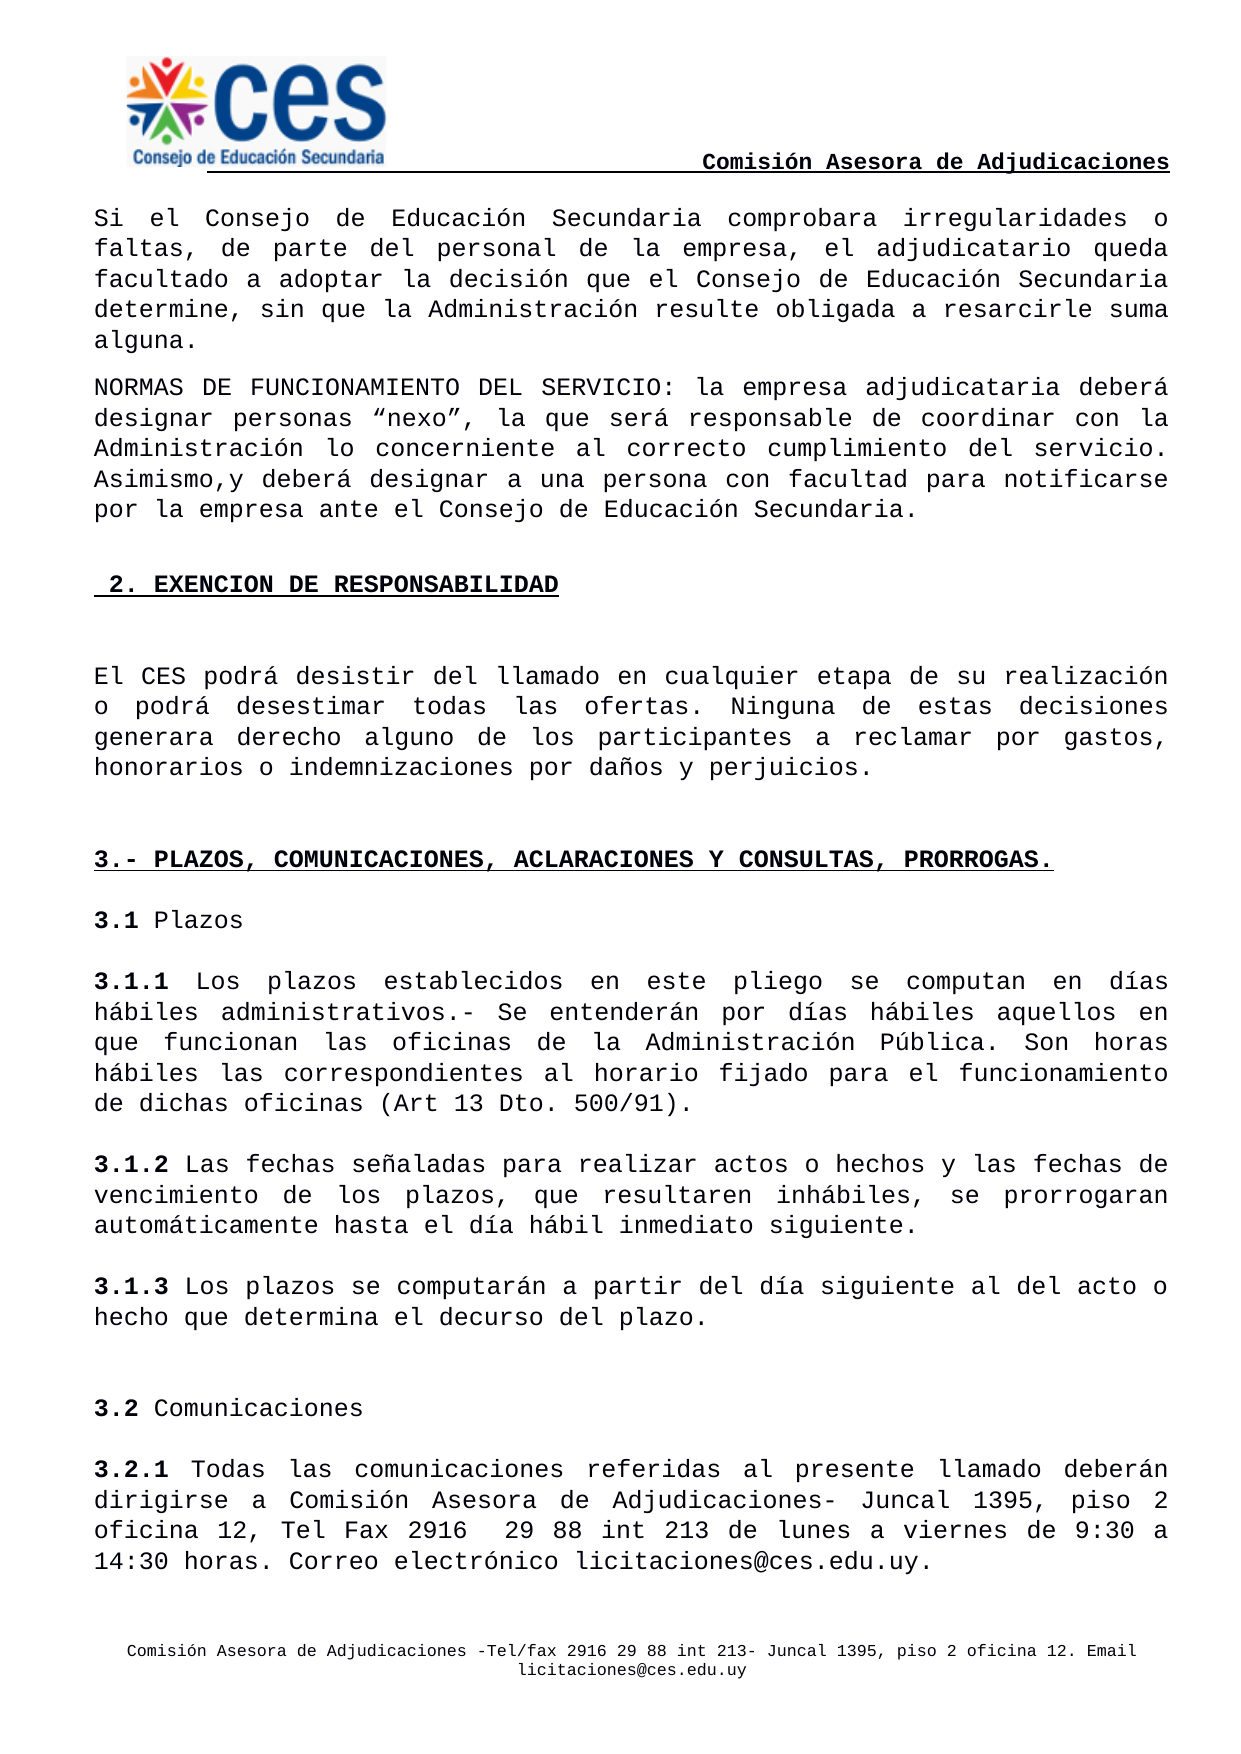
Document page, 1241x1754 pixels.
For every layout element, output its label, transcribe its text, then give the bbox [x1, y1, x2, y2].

list 3.- PLAZOS, COMUNICACIONES, ACLARACIONES Y CONSULTAS, PRORROGAS. [94, 847, 1169, 875]
list 3.2 Comunicaciones [94, 1396, 1169, 1424]
list 3.2.1 Todas las comunicaciones referidas al presente llamado deberán dirigirse a Comisión Asesora de Adjudicaciones- Juncal 1395, piso 2 oficina 12, Tel Fax 2916 29 88 int 213 de lunes a viernes de 9:30 a 14:30 horas. Correo electrónico licitaciones@ces.edu.uy. [94, 1457, 1169, 1577]
picture [126, 56, 387, 167]
list 3.1.1 Los plazos establecidos en este pliego se computan en días hábiles administrativos.- Se entenderán por días hábiles aquellos en que funcionan las oficinas de la Administración Pública. Son horas hábiles las correspondientes al horario fijado para el funcionamiento de dichas oficinas (Art 13 Dto. 500/91). [94, 969, 1169, 1119]
text NORMAS DE FUNCIONAMIENTO DEL SERVICIO: la empresa adjudicataria deberá designar personas “nexo”, la que será responsable de coordinar con la Administración lo concerniente al correcto cumplimiento del servicio. Asimismo,y deberá designar a una persona con facultad para notificarse por la empresa ante el Consejo de Educación Secundaria. [94, 375, 1169, 525]
text Si el Consejo de Educación Secundaria comprobara irregularidades o faltas, de parte del personal de la empresa, el adjudicatario queda facultado a adoptar la decisión que el Consejo de Educación Secundaria determine, sin que la Administración resulte obligada a resarcirle suma alguna. [94, 205, 1169, 356]
list 3.1 Plazos [94, 908, 1169, 936]
list 3.1.2 Las fechas señaladas para realizar actos o hechos y las fechas de vencimiento de los plazos, que resultaren inhábiles, se prorrogaran automáticamente hasta el día hábil inmediato siguiente. [94, 1152, 1169, 1241]
list 2. EXENCION DE RESPONSABILIDAD [94, 572, 1169, 600]
list 3.1.3 Los plazos se computarán a partir del día siguiente al del acto o hecho que determina el decurso del plazo. [94, 1274, 1169, 1333]
list El CES podrá desistir del llamado en cualquier etapa de su realización o podrá desestimar todas las ofertas. Ninguna de estas decisiones generara derecho alguno de los participantes a reclamar por gastos, honorarios o indemnizaciones por daños y perjuicios. [94, 663, 1169, 783]
